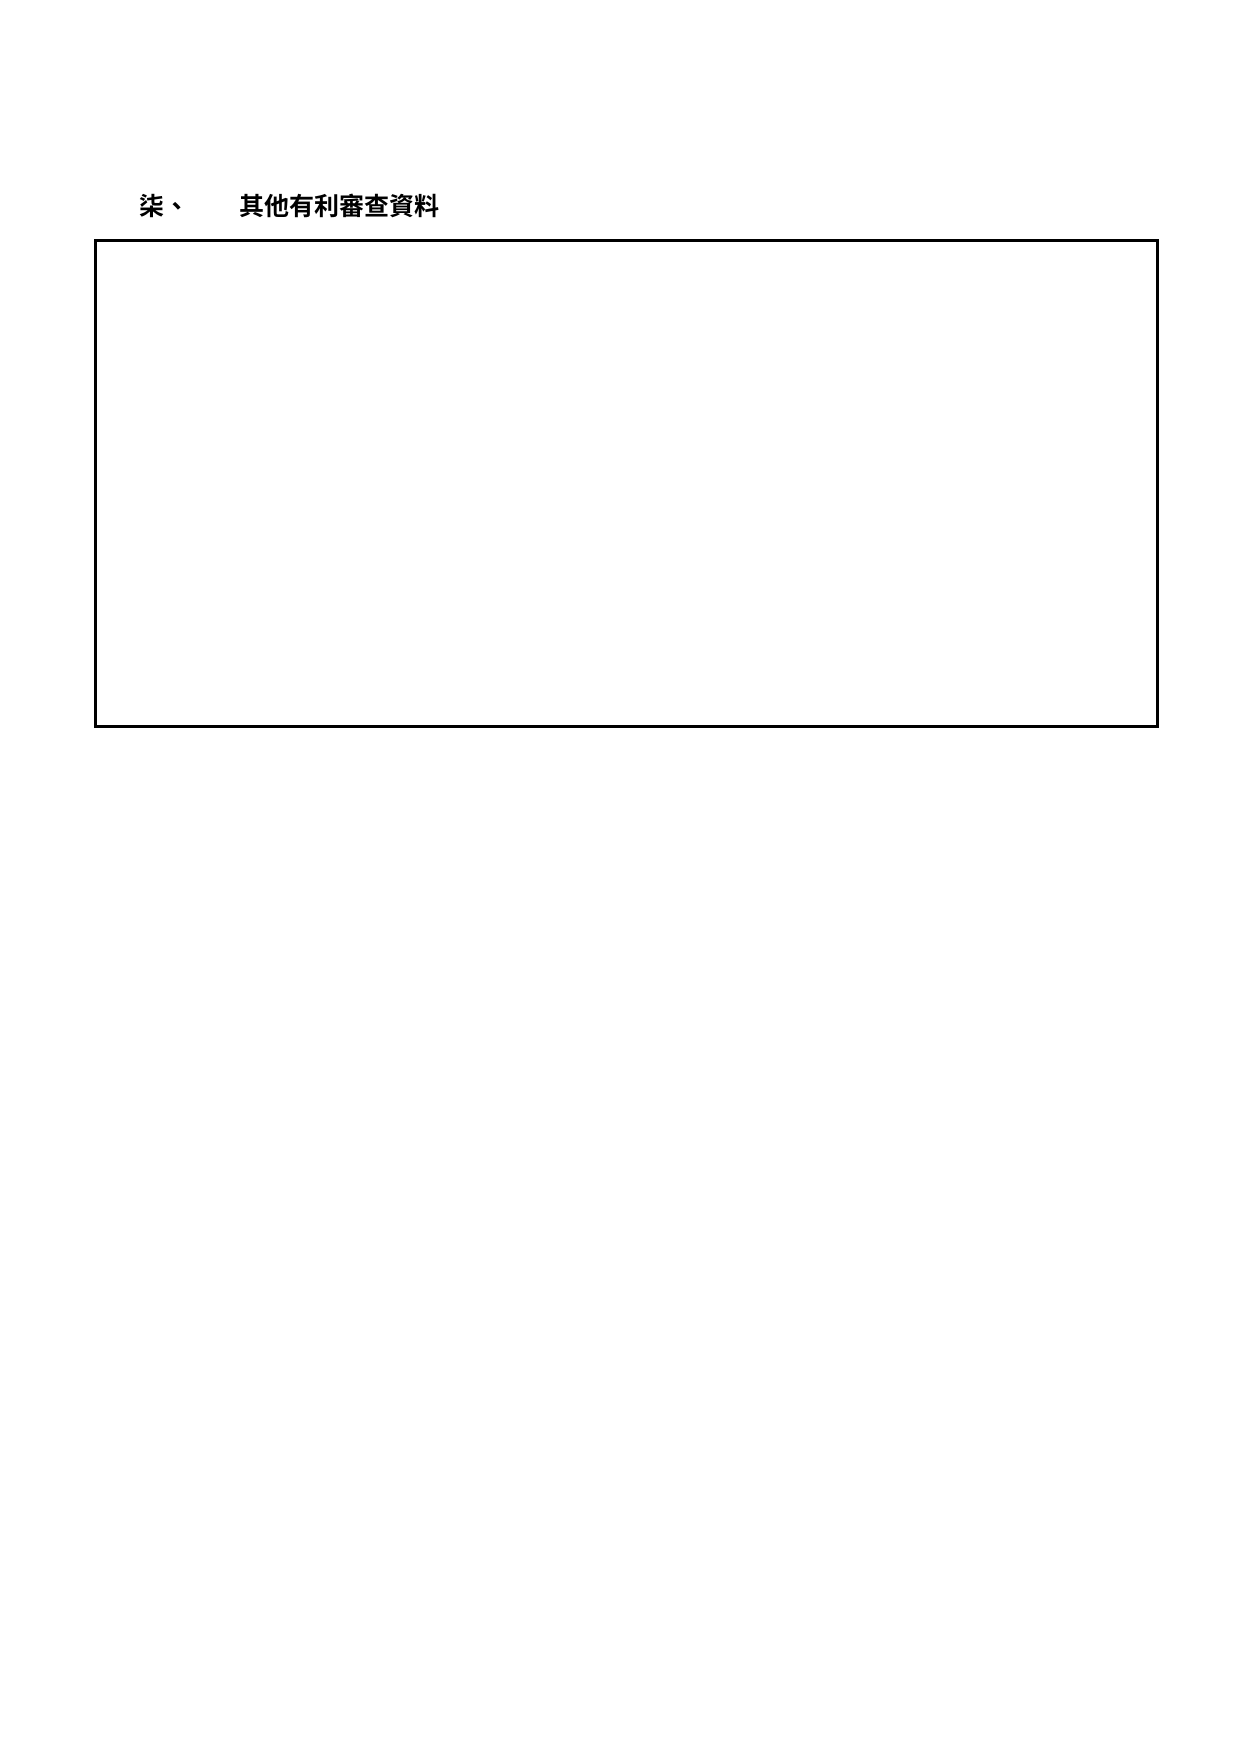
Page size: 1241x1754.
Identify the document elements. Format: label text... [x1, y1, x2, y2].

table_header [97, 242, 1156, 725]
list 其他有利審查資料 [139, 164, 1146, 227]
